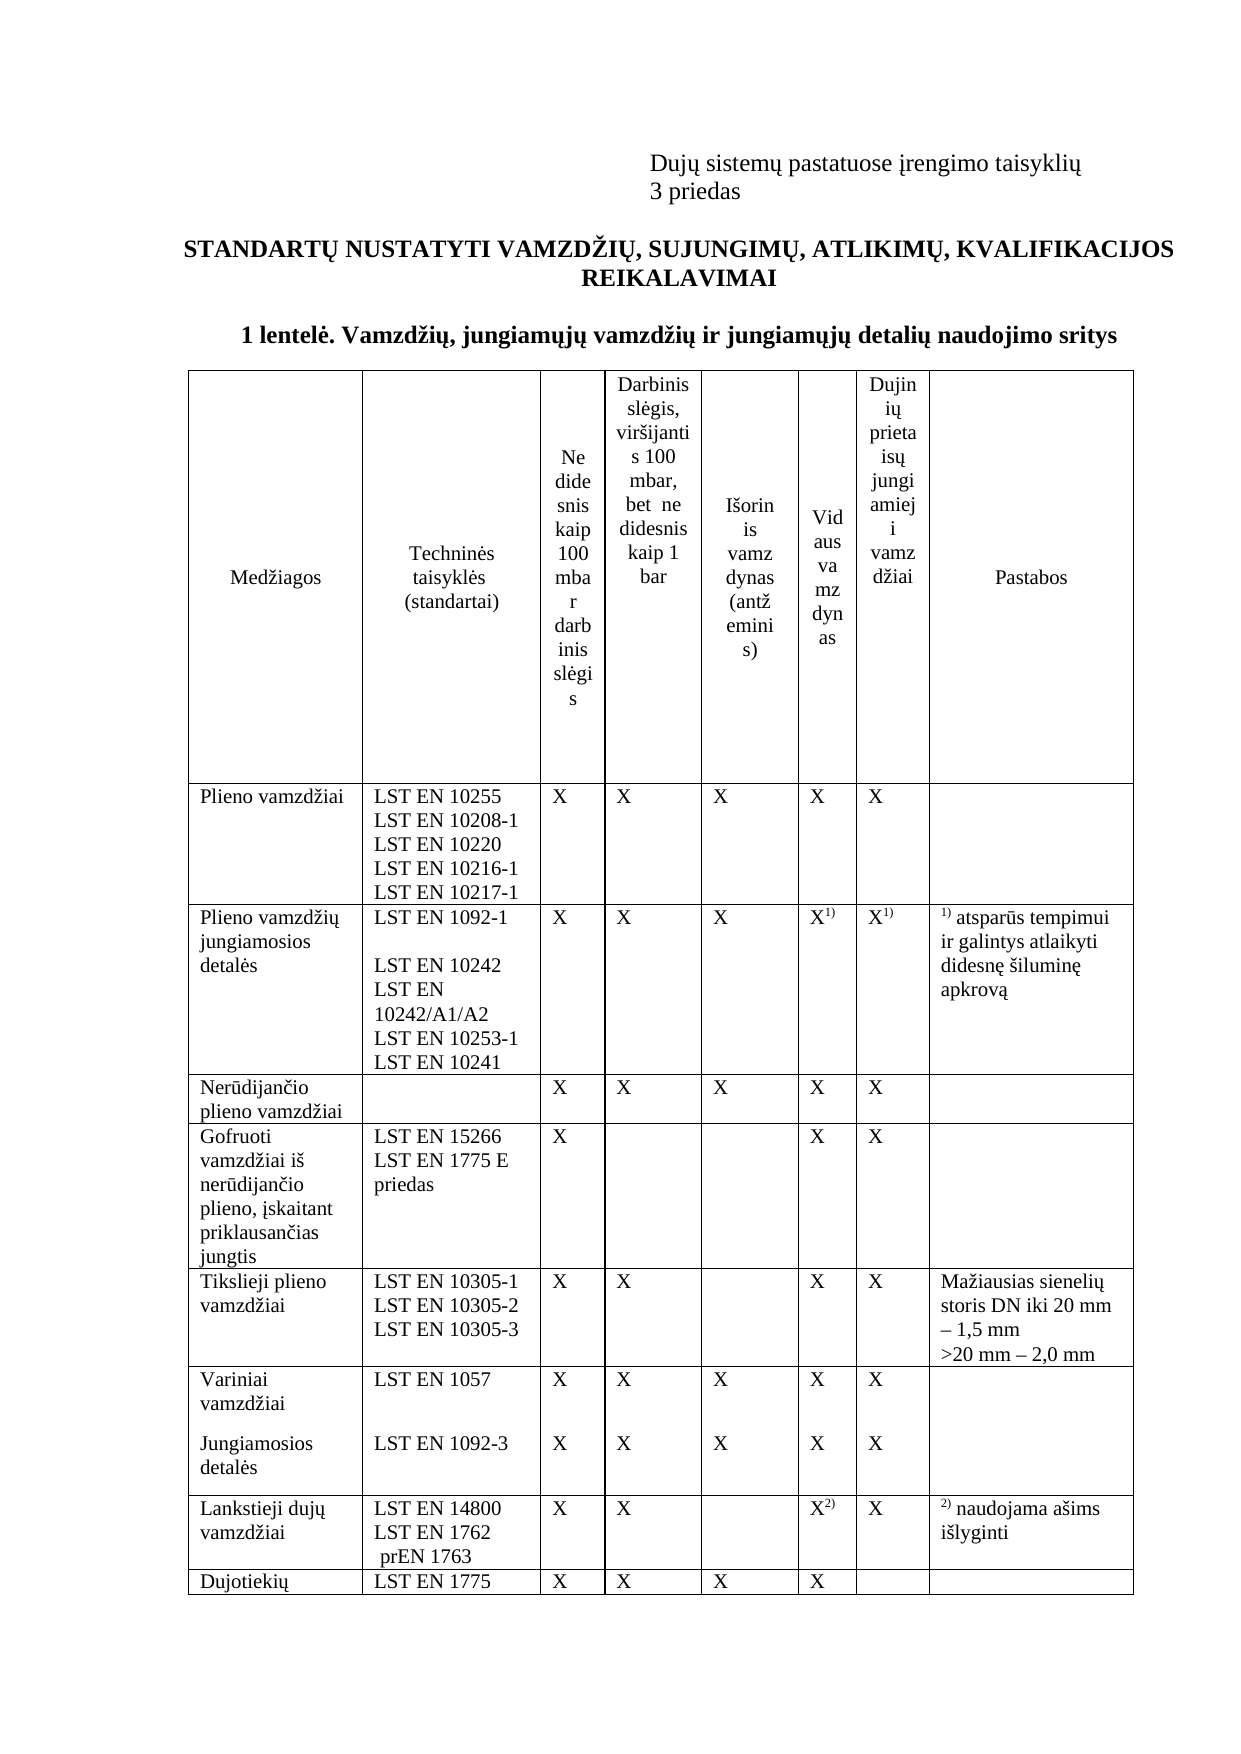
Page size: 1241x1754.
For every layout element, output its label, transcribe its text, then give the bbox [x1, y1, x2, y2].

table_cell LST EN 14800 LST EN 1762 prEN 1763 [363, 1496, 540, 1568]
table_cell X [799, 1269, 856, 1366]
text Dujų sistemų pastatuose įrengimo taisyklių [649, 148, 1181, 176]
table_cell X [702, 1367, 798, 1431]
table_cell X [857, 784, 929, 904]
table_cell [930, 784, 1133, 904]
table_cell LST EN 15266 LST EN 1775 E priedas [363, 1124, 540, 1268]
table_cell Gofruoti vamzdžiai iš nerūdijančio plieno, įskaitant priklausančias jungtis [189, 1124, 362, 1268]
table_cell X [606, 1075, 701, 1123]
table_cell X [541, 1269, 604, 1366]
table_cell [930, 1124, 1133, 1268]
table_cell X [702, 1431, 798, 1495]
table_cell LST EN 1092-3 [363, 1431, 540, 1495]
table_cell LST EN 1775 [363, 1570, 540, 1593]
table_cell X [702, 784, 798, 904]
table_header Vidaus vamzdynas [799, 371, 856, 783]
table_cell [702, 1269, 798, 1366]
text 1 lentelė. Vamzdžių, jungiamųjų vamzdžių ir jungiamųjų detalių naudojimo sritys [177, 320, 1181, 349]
table_cell X [606, 1431, 701, 1495]
table_cell X [541, 1431, 604, 1495]
table_cell X [799, 1367, 856, 1431]
table_cell [930, 1431, 1133, 1495]
table_cell X [606, 1496, 701, 1568]
table_cell X [799, 1431, 856, 1495]
table_cell X [606, 784, 701, 904]
table_cell X1) [799, 905, 856, 1074]
table_cell X1) [857, 905, 929, 1074]
table_cell X [606, 1269, 701, 1366]
table_cell LST EN 10255 LST EN 10208-1 LST EN 10220 LST EN 10216-1 LST EN 10217-1 [363, 784, 540, 904]
table_cell X [857, 1075, 929, 1123]
table_header Dujinių prietaisų jungiamieji vamzdžiai [857, 371, 929, 783]
table_cell X [541, 1570, 604, 1593]
table_cell X [541, 784, 604, 904]
table_cell X [541, 1367, 604, 1431]
table_cell X [702, 905, 798, 1074]
table_cell X [702, 1570, 798, 1593]
table_cell [930, 1367, 1133, 1431]
table_cell Jungiamosios detalės [189, 1431, 362, 1495]
table_cell X [606, 1367, 701, 1431]
table_cell [930, 1570, 1133, 1593]
table_cell X [799, 784, 856, 904]
table_header Pastabos [930, 371, 1133, 783]
table_cell [702, 1124, 798, 1268]
table_cell X [541, 905, 604, 1074]
table_cell [857, 1570, 929, 1593]
table_cell LST EN 1057 [363, 1367, 540, 1431]
table_cell LST EN 1092-1 LST EN 10242 LST EN 10242/A1/A2 LST EN 10253-1 LST EN 10241 [363, 905, 540, 1074]
table_cell X [541, 1496, 604, 1568]
table_cell X [541, 1075, 604, 1123]
table_header Techninės taisyklės (standartai) [363, 371, 540, 783]
table_cell Variniai vamzdžiai [189, 1367, 362, 1431]
table_cell X [857, 1496, 929, 1568]
table_cell X [799, 1570, 856, 1593]
table_cell [930, 1075, 1133, 1123]
table_cell Tikslieji plieno vamzdžiai [189, 1269, 362, 1366]
table_cell [363, 1075, 540, 1123]
table_cell [702, 1496, 798, 1568]
table_cell X [857, 1269, 929, 1366]
table_cell Plieno vamzdžių jungiamosios detalės [189, 905, 362, 1074]
table_cell X2) [799, 1496, 856, 1568]
table_cell 1) atsparūs tempimui ir galintys atlaikyti didesnę šiluminę apkrovą [930, 905, 1133, 1074]
table_header Medžiagos [189, 371, 362, 783]
table_header Ne didesnis kaip 100 mbar darbinis slėgis [541, 371, 604, 783]
table_cell Nerūdijančio plieno vamzdžiai [189, 1075, 362, 1123]
table_cell 2) naudojama ašims išlyginti [930, 1496, 1133, 1568]
table_cell X [857, 1124, 929, 1268]
table_cell X [702, 1075, 798, 1123]
table_header Išorinis vamzdynas (antžeminis) [702, 371, 798, 783]
table_cell Dujotiekių [189, 1570, 362, 1593]
table_header Darbinis slėgis, viršijantis 100 mbar, bet ne didesnis kaip 1 bar [606, 371, 701, 783]
table_cell X [606, 905, 701, 1074]
table_cell [606, 1124, 701, 1268]
table_cell LST EN 10305-1 LST EN 10305-2 LST EN 10305-3 [363, 1269, 540, 1366]
text STANDARTŲ NUSTATYTI VAMZDŽIŲ, SUJUNGIMŲ, ATLIKIMŲ, KVALIFIKACIJOS REIKALAVIMAI [177, 234, 1181, 291]
table_cell Lankstieji dujų vamzdžiai [189, 1496, 362, 1568]
table_cell X [857, 1431, 929, 1495]
table_cell X [606, 1570, 701, 1593]
table_cell Mažiausias sienelių storis DN iki 20 mm – 1,5 mm >20 mm – 2,0 mm [930, 1269, 1133, 1366]
table_cell X [857, 1367, 929, 1431]
table_cell Plieno vamzdžiai [189, 784, 362, 904]
text 3 priedas [649, 176, 1181, 205]
table_cell X [541, 1124, 604, 1268]
table_cell X [799, 1075, 856, 1123]
table_cell X [799, 1124, 856, 1268]
